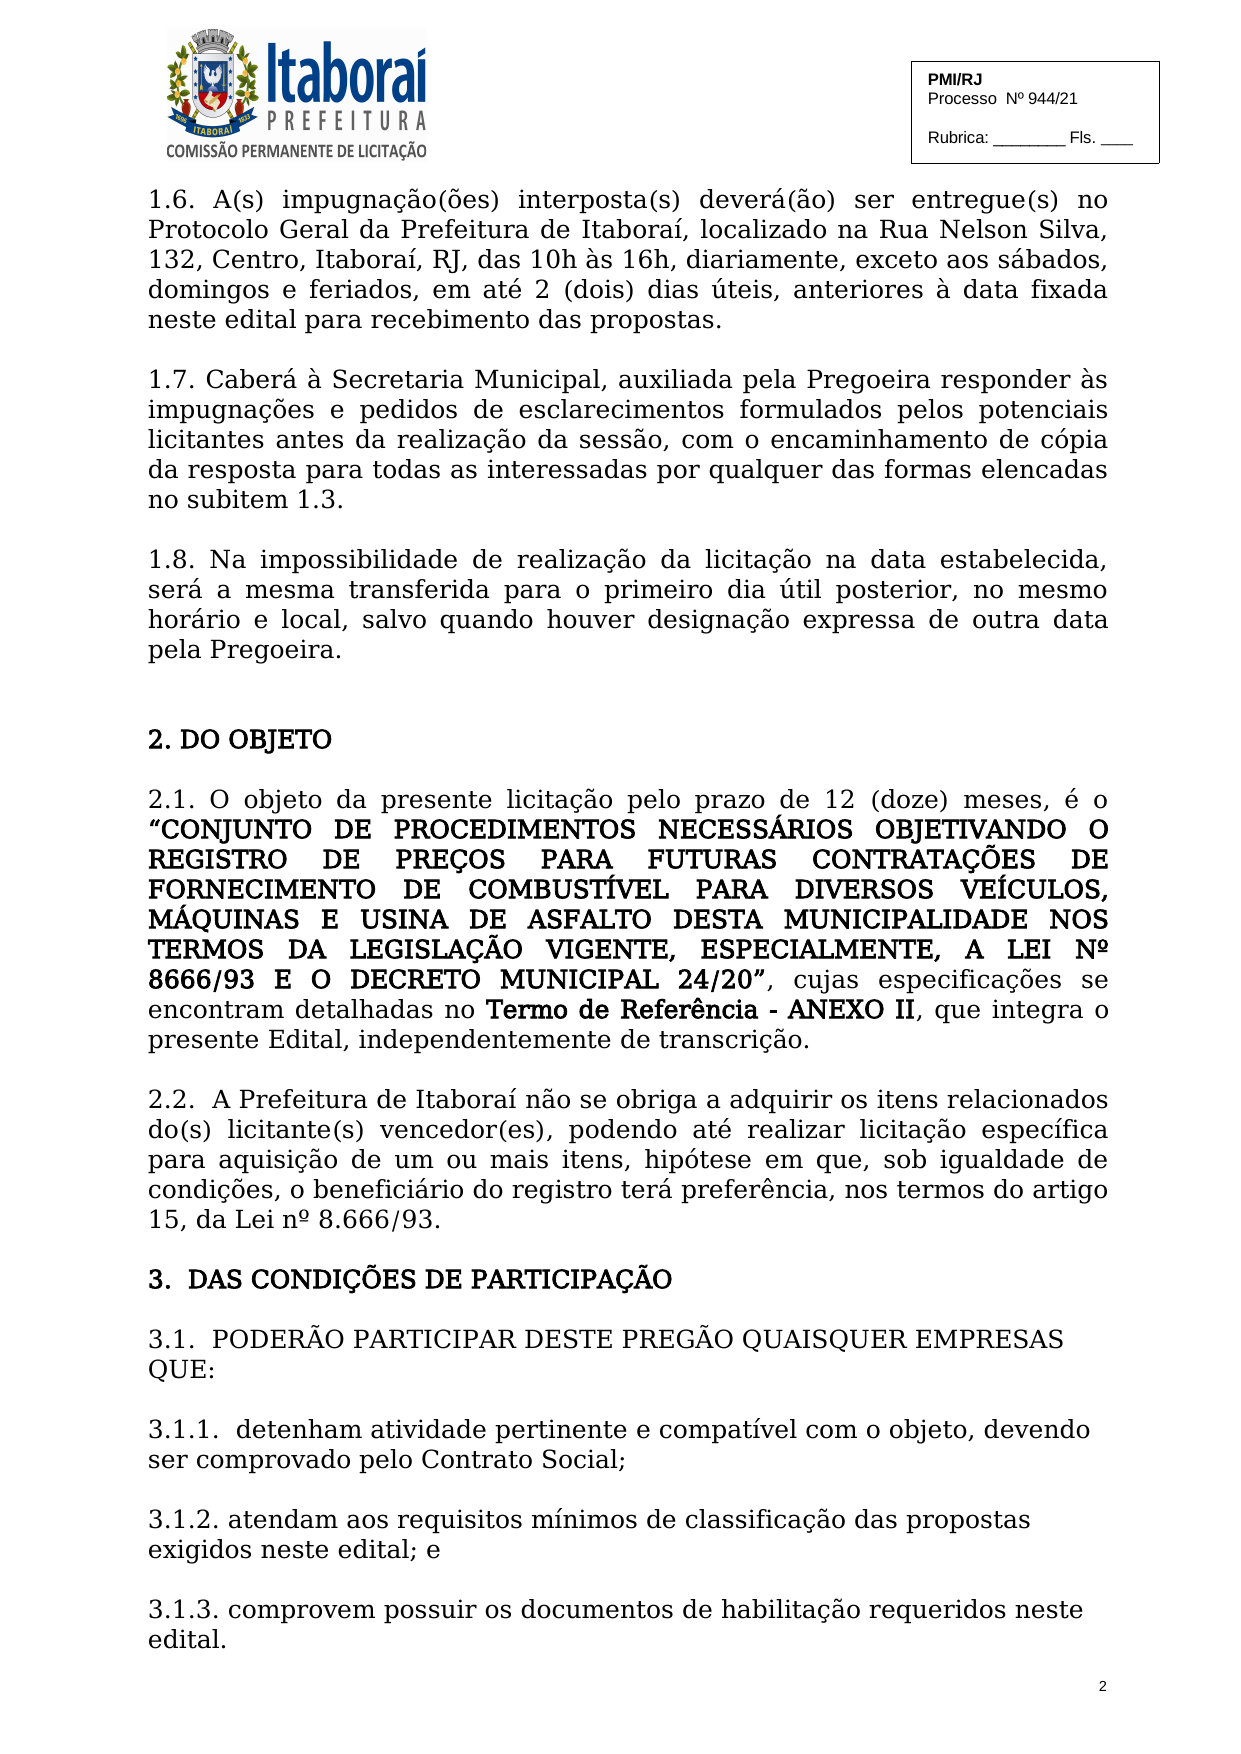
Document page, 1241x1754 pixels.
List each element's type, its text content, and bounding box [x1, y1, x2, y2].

text 3. DAS CONDIÇÕES DE PARTICIPAÇÃO [148, 1263, 1109, 1293]
text 1.8. Na impossibilidade de realização da licitação na data estabelecida, será a mesma transferida para o primeiro dia útil posterior, no mesmo horário e local, salvo quando houver designação expressa de outra data pela Pregoeira. [148, 543, 1109, 663]
text 2.1. O objeto da presente licitação pelo prazo de 12 (doze) meses, é o “CONJUNTO DE PROCEDIMENTOS NECESSÁRIOS OBJETIVANDO O REGISTRO DE PREÇOS PARA FUTURAS CONTRATAÇÕES DE FORNECIMENTO DE COMBUSTÍVEL PARA DIVERSOS VEÍCULOS, MÁQUINAS E USINA DE ASFALTO DESTA MUNICIPALIDADE NOS TERMOS DA LEGISLAÇÃO VIGENTE, ESPECIALMENTE, A LEI Nº 8666/93 E O DECRETO MUNICIPAL 24/20”, cujas especificações se encontram detalhadas no Termo de Referência - ANEXO II, que integra o presente Edital, independentemente de transcrição. [148, 783, 1109, 1053]
text 3.1.2. atendam aos requisitos mínimos de classificação das propostas exigidos neste edital; e [148, 1503, 1109, 1563]
text 2.2. A Prefeitura de Itaboraí não se obriga a adquirir os itens relacionados do(s) licitante(s) vencedor(es), podendo até realizar licitação específica para aquisição de um ou mais itens, hipótese em que, sob igualdade de condições, o beneficiário do registro terá preferência, nos termos do artigo 15, da Lei nº 8.666/93. [148, 1083, 1109, 1233]
text 3.1.1. detenham atividade pertinente e compatível com o objeto, devendo ser comprovado pelo Contrato Social; [148, 1413, 1109, 1473]
text 3.1.3. comprovem possuir os documentos de habilitação requeridos neste edital. [148, 1593, 1109, 1653]
text 3.1. PODERÃO PARTICIPAR DESTE PREGÃO QUAISQUER EMPRESAS QUE: [148, 1323, 1109, 1383]
text 2. DO OBJETO [148, 723, 1109, 753]
text 1.6. A(s) impugnação(ões) interposta(s) deverá(ão) ser entregue(s) no Protocolo Geral da Prefeitura de Itaboraí, localizado na Rua Nelson Silva, 132, Centro, Itaboraí, RJ, das 10h às 16h, diariamente, exceto aos sábados, domingos e feriados, em até 2 (dois) dias úteis, anteriores à data fixada neste edital para recebimento das propostas. [148, 183, 1109, 333]
text 1.7. Caberá à Secretaria Municipal, auxiliada pela Pregoeira responder às impugnações e pedidos de esclarecimentos formulados pelos potenciais licitantes antes da realização da sessão, com o encaminhamento de cópia da resposta para todas as interessadas por qualquer das formas elencadas no subitem 1.3. [148, 363, 1109, 513]
